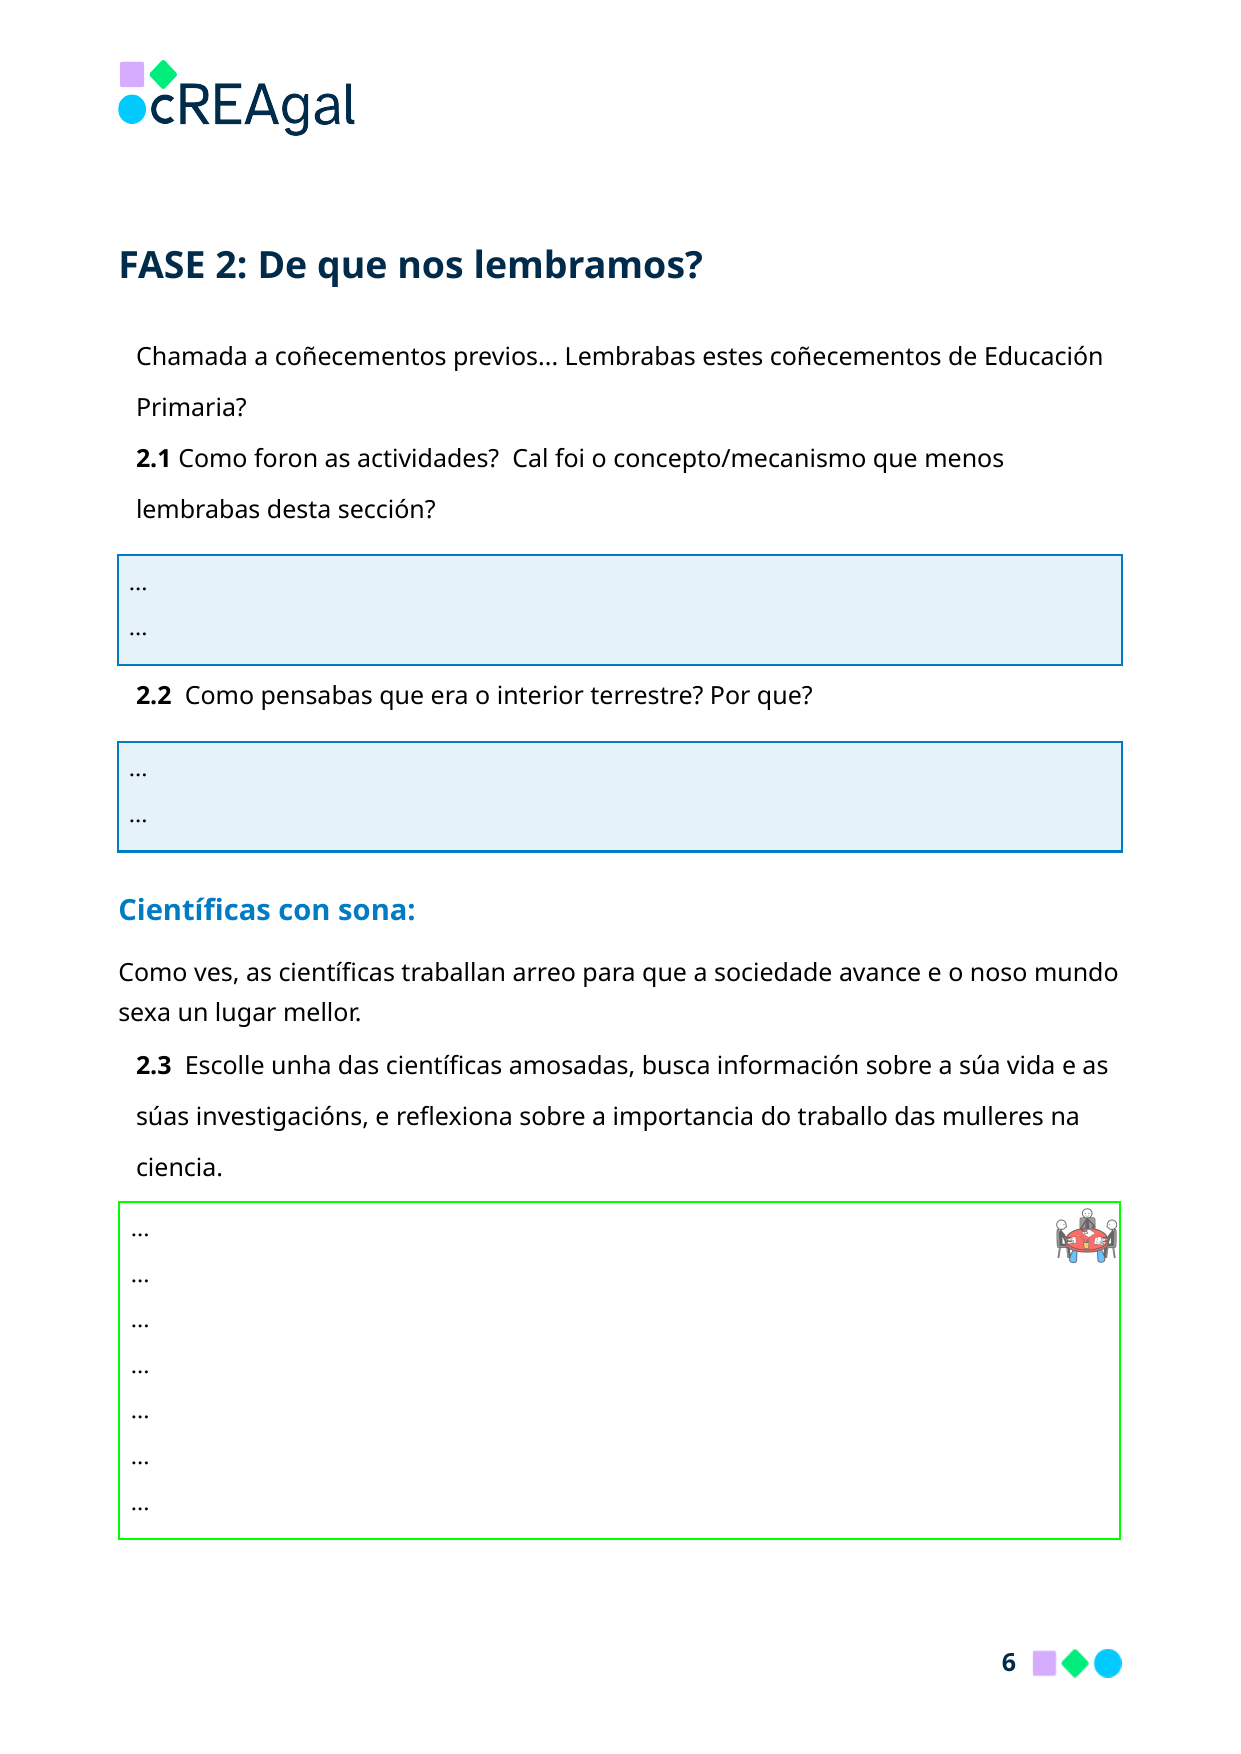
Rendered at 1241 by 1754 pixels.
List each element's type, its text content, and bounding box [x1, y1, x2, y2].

list 2.1 Como foron as actividades? Cal foi o concepto/mecanismo que menos lembrabas desta sección? [136, 441, 1122, 526]
picture [118, 60, 355, 136]
subtitle Científicas con sona: [118, 889, 1122, 929]
text Como ves, as científicas traballan arreo para que a sociedade avance e o noso mundo sexa un lugar mellor. [118, 955, 1122, 1028]
list 2.3 Escolle unha das científicas amosadas, busca información sobre a súa vida e as súas investigacións, e reflexiona sobre a importancia do traballo das mulleres na ciencia. [136, 1048, 1122, 1184]
subtitle FASE 2: De que nos lembramos? [118, 238, 1122, 289]
picture [1111, 1666, 1122, 1678]
table_header ... ... [119, 743, 1121, 850]
picture [1032, 1649, 1105, 1678]
picture [1112, 1649, 1122, 1660]
list Chamada a coñecementos previos... Lembrabas estes coñecementos de Educación Primaria? [136, 338, 1122, 423]
table_header ... ... ... ... ... ... ... [120, 1203, 1119, 1538]
table_header ... ... [119, 556, 1121, 664]
list 2.2 Como pensabas que era o interior terrestre? Por que? [136, 678, 1122, 712]
